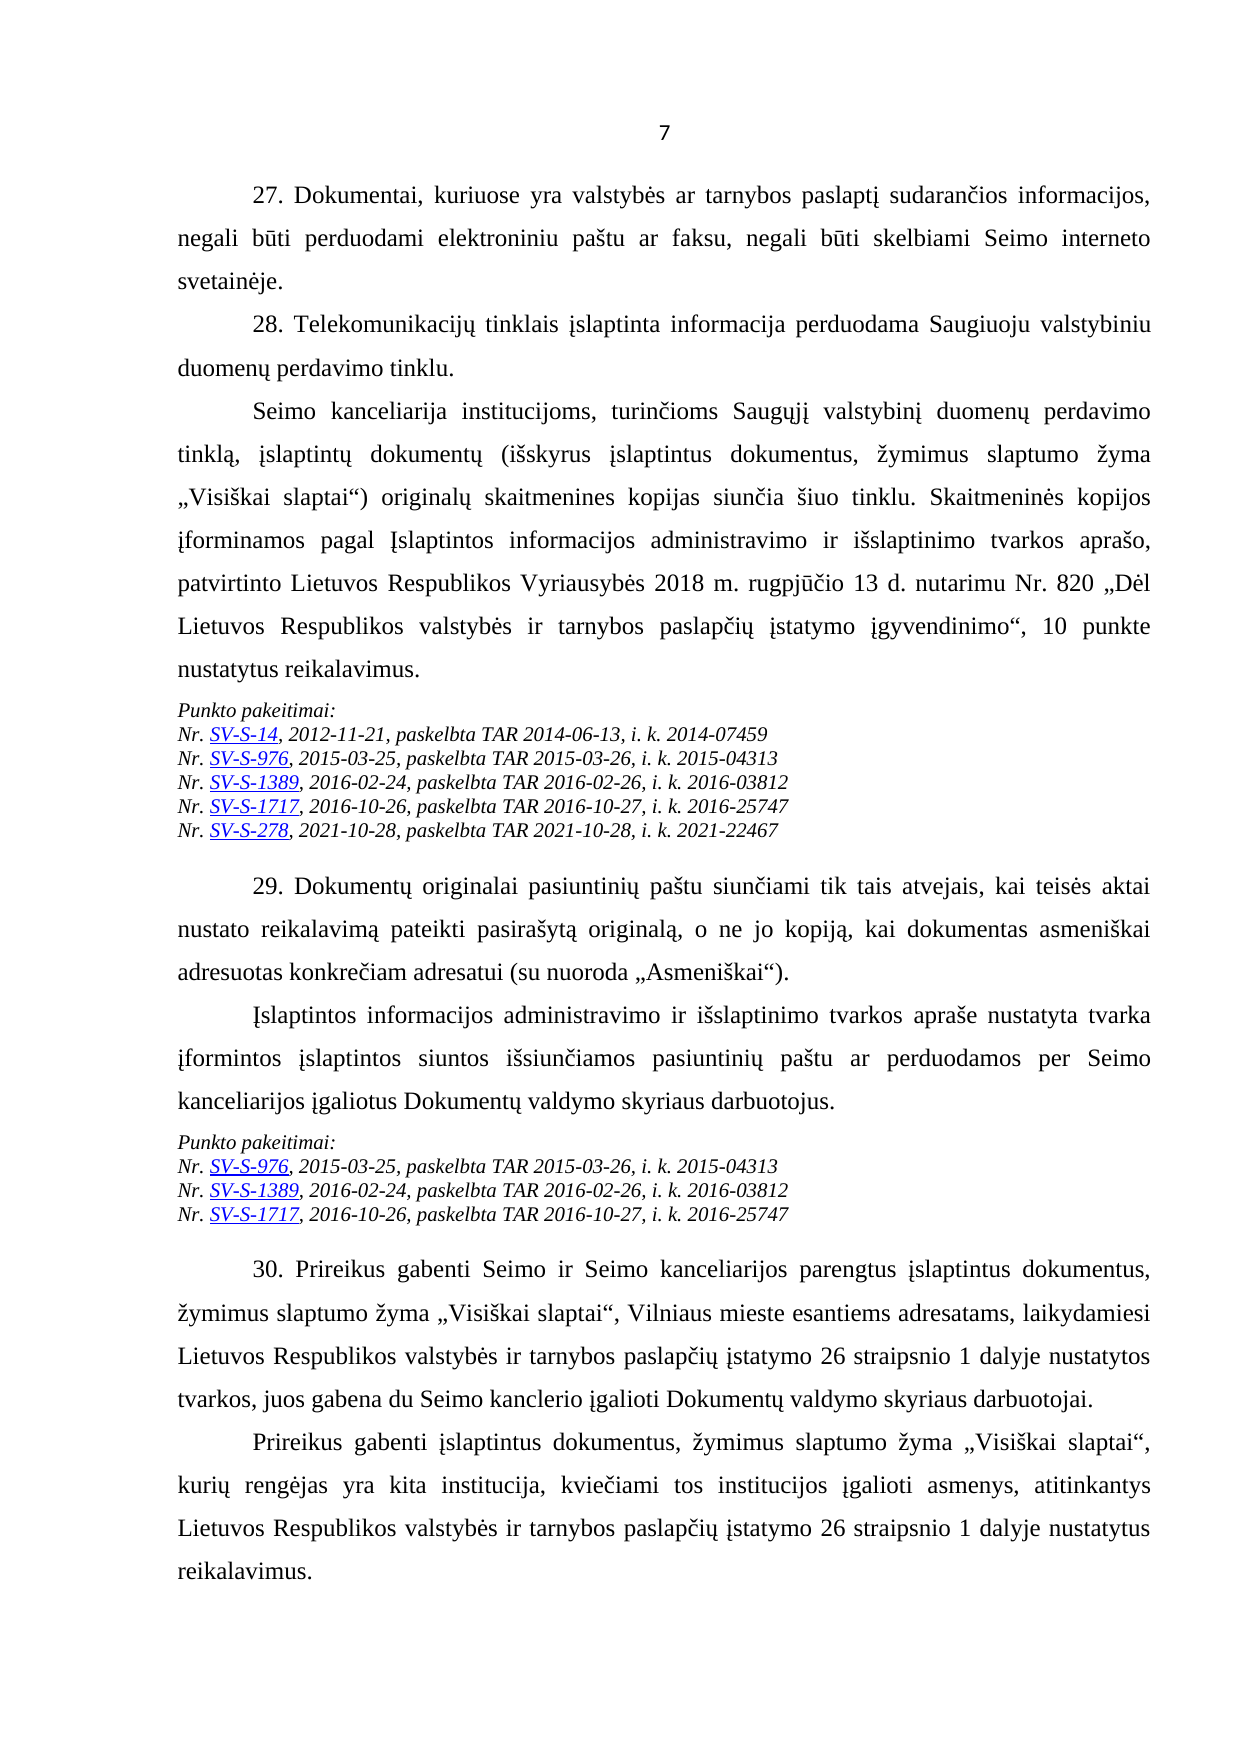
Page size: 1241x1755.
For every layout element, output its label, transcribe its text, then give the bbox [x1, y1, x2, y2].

text Nr. SV-S-976, 2015-03-25, paskelbta TAR 2015-03-26, i. k. 2015-04313 [177, 746, 1152, 770]
text Nr. SV-S-1717, 2016-10-26, paskelbta TAR 2016-10-27, i. k. 2016-25747 [177, 1202, 1152, 1226]
text Punkto pakeitimai: [177, 1129, 1152, 1154]
text Įslaptintos informacijos administravimo ir išslaptinimo tvarkos apraše nustatyta tvarka įformintos įslaptintos siuntos išsiunčiamos pasiuntinių paštu ar perduodamos per Seimo kanceliarijos įgaliotus Dokumentų valdymo skyriaus darbuotojus. [177, 1000, 1152, 1115]
text Punkto pakeitimai: [177, 698, 1152, 722]
text Nr. SV-S-976, 2015-03-25, paskelbta TAR 2015-03-26, i. k. 2015-04313 [177, 1154, 1152, 1178]
text Nr. SV-S-278, 2021-10-28, paskelbta TAR 2021-10-28, i. k. 2021-22467 [177, 818, 1152, 842]
text Nr. SV-S-1389, 2016-02-24, paskelbta TAR 2016-02-26, i. k. 2016-03812 [177, 1178, 1152, 1202]
text Prireikus gabenti įslaptintus dokumentus, žymimus slaptumo žyma „Visiškai slaptai“, kurių rengėjas yra kita institucija, kviečiami tos institucijos įgalioti asmenys, atitinkantys Lietuvos Respublikos valstybės ir tarnybos paslapčių įstatymo 26 straipsnio 1 dalyje nustatytus reikalavimus. [177, 1427, 1152, 1585]
text Nr. SV-S-14, 2012-11-21, paskelbta TAR 2014-06-13, i. k. 2014-07459 [177, 722, 1152, 746]
text Nr. SV-S-1389, 2016-02-24, paskelbta TAR 2016-02-26, i. k. 2016-03812 [177, 770, 1152, 794]
text 30. Prireikus gabenti Seimo ir Seimo kanceliarijos parengtus įslaptintus dokumentus, žymimus slaptumo žyma „Visiškai slaptai“, Vilniaus mieste esantiems adresatams, laikydamiesi Lietuvos Respublikos valstybės ir tarnybos paslapčių įstatymo 26 straipsnio 1 dalyje nustatytos tvarkos, juos gabena du Seimo kanclerio įgalioti Dokumentų valdymo skyriaus darbuotojai. [177, 1254, 1152, 1413]
text Nr. SV-S-1717, 2016-10-26, paskelbta TAR 2016-10-27, i. k. 2016-25747 [177, 794, 1152, 818]
text 28. Telekomunikacijų tinklais įslaptinta informacija perduodama Saugiuoju valstybiniu duomenų perdavimo tinklu. [177, 309, 1152, 381]
text 27. Dokumentai, kuriuose yra valstybės ar tarnybos paslaptį sudarančios informacijos, negali būti perduodami elektroniniu paštu ar faksu, negali būti skelbiami Seimo interneto svetainėje. [177, 180, 1152, 295]
text 29. Dokumentų originalai pasiuntinių paštu siunčiami tik tais atvejais, kai teisės aktai nustato reikalavimą pateikti pasirašytą originalą, o ne jo kopiją, kai dokumentas asmeniškai adresuotas konkrečiam adresatui (su nuoroda „Asmeniškai“). [177, 871, 1152, 986]
text Seimo kanceliarija institucijoms, turinčioms Saugųjį valstybinį duomenų perdavimo tinklą, įslaptintų dokumentų (išskyrus įslaptintus dokumentus, žymimus slaptumo žyma „Visiškai slaptai“) originalų skaitmenines kopijas siunčia šiuo tinklu. Skaitmeninės kopijos įforminamos pagal Įslaptintos informacijos administravimo ir išslaptinimo tvarkos aprašo, patvirtinto Lietuvos Respublikos Vyriausybės 2018 m. rugpjūčio 13 d. nutarimu Nr. 820 „Dėl Lietuvos Respublikos valstybės ir tarnybos paslapčių įstatymo įgyvendinimo“, 10 punkte nustatytus reikalavimus. [177, 396, 1152, 683]
